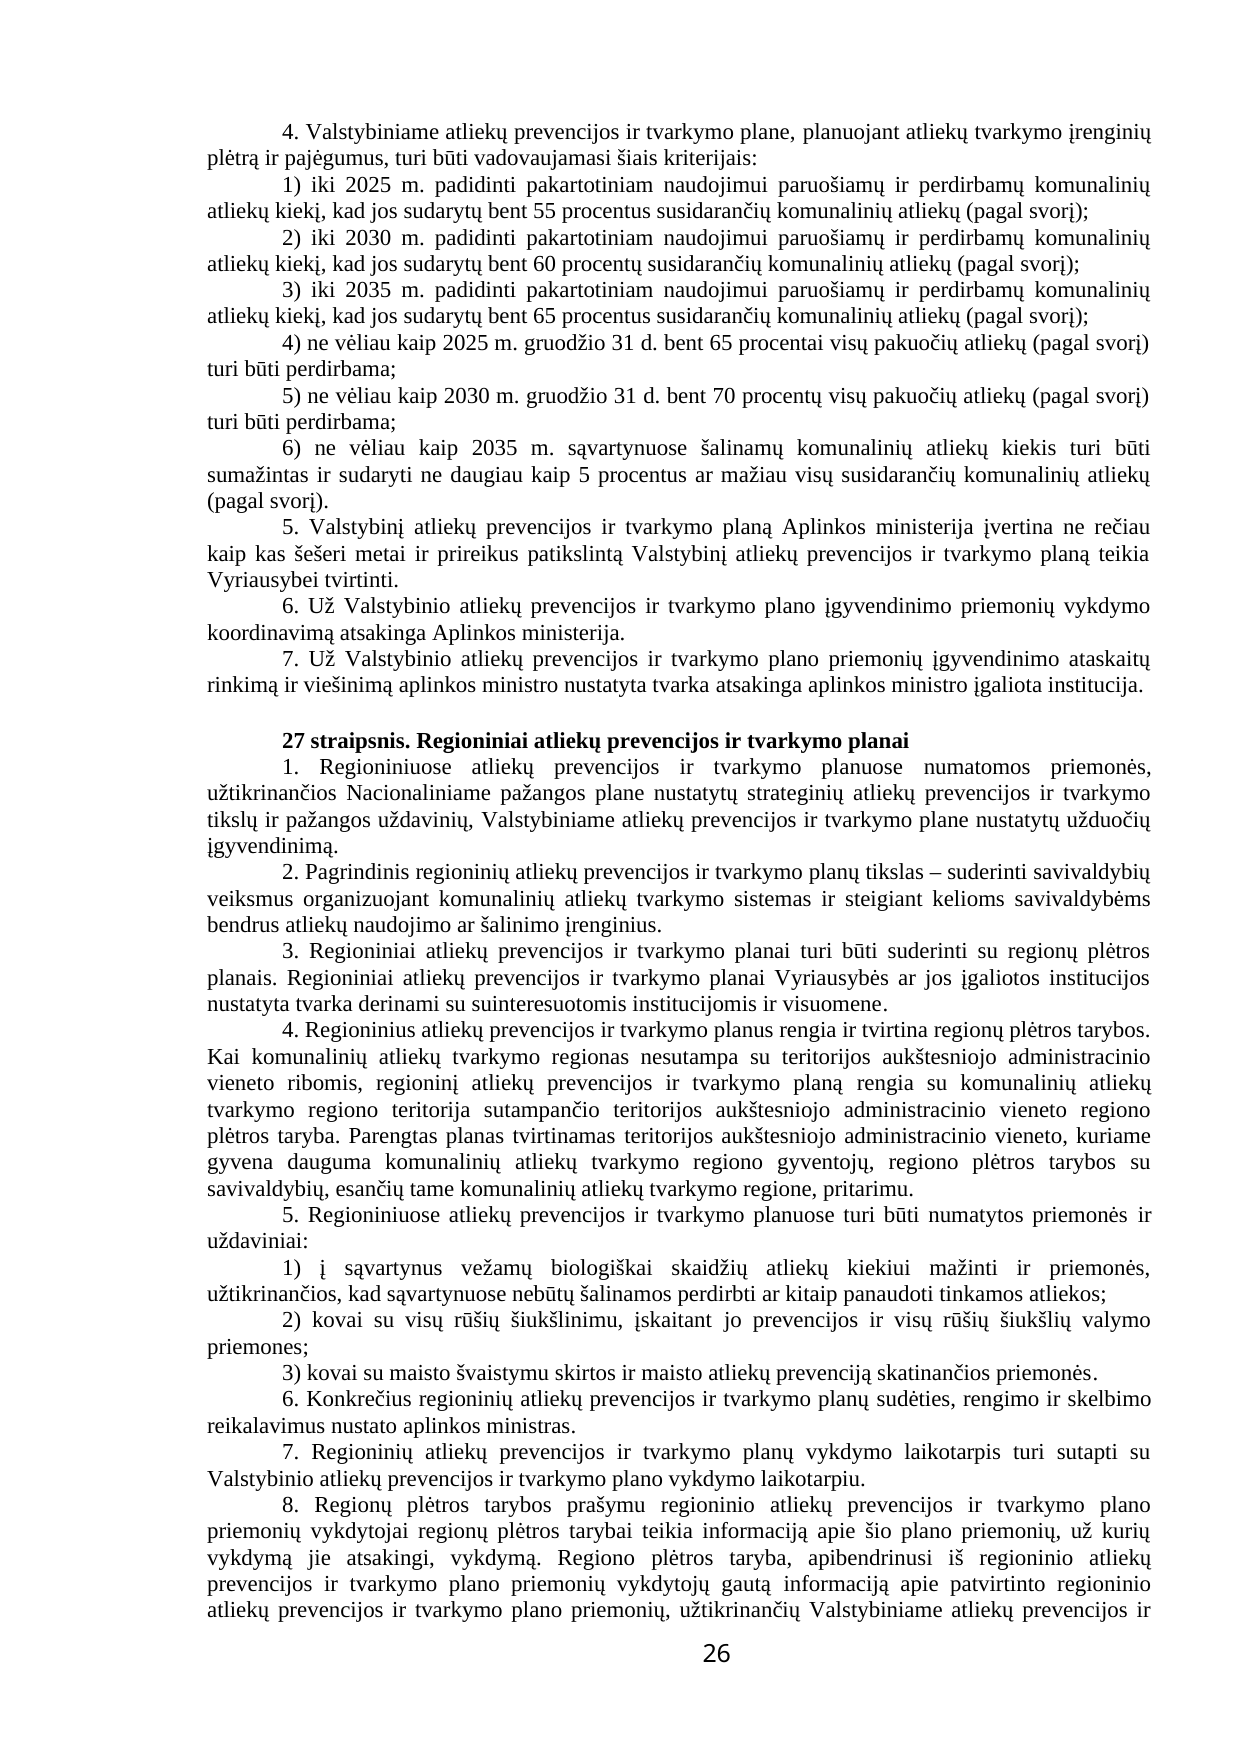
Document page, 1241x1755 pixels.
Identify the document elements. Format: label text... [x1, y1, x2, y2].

text 6. Už Valstybinio atliekų prevencijos ir tvarkymo plano įgyvendinimo priemonių vykdymo koordinavimą atsakinga Aplinkos ministerija. [207, 592, 1152, 645]
text 7. Už Valstybinio atliekų prevencijos ir tvarkymo plano priemonių įgyvendinimo ataskaitų rinkimą ir viešinimą aplinkos ministro nustatyta tvarka atsakinga aplinkos ministro įgaliota institucija. [207, 645, 1152, 698]
text 4. Regioninius atliekų prevencijos ir tvarkymo planus rengia ir tvirtina regionų plėtros tarybos. Kai komunalinių atliekų tvarkymo regionas nesutampa su teritorijos aukštesniojo administracinio vieneto ribomis, regioninį atliekų prevencijos ir tvarkymo planą rengia su komunalinių atliekų tvarkymo regiono teritorija sutampančio teritorijos aukštesniojo administracinio vieneto regiono plėtros taryba. Parengtas planas tvirtinamas teritorijos aukštesniojo administracinio vieneto, kuriame gyvena dauguma komunalinių atliekų tvarkymo regiono gyventojų, regiono plėtros tarybos su savivaldybių, esančių tame komunalinių atliekų tvarkymo regione, pritarimu. [207, 1017, 1152, 1201]
text 1) į sąvartynus vežamų biologiškai skaidžių atliekų kiekiui mažinti ir priemonės, užtikrinančios, kad sąvartynuose nebūtų šalinamos perdirbti ar kitaip panaudoti tinkamos atliekos; [207, 1254, 1152, 1306]
text 4) ne vėliau kaip 2025 m. gruodžio 31 d. bent 65 procentai visų pakuočių atliekų (pagal svorį) turi būti perdirbama; [207, 329, 1152, 382]
text 2) kovai su visų rūšių šiukšlinimu, įskaitant jo prevencijos ir visų rūšių šiukšlių valymo priemones; [207, 1306, 1152, 1359]
text 4. Valstybiniame atliekų prevencijos ir tvarkymo plane, planuojant atliekų tvarkymo įrenginių plėtrą ir pajėgumus, turi būti vadovaujamasi šiais kriterijais: [207, 118, 1152, 171]
text 6. Konkrečius regioninių atliekų prevencijos ir tvarkymo planų sudėties, rengimo ir skelbimo reikalavimus nustato aplinkos ministras. [207, 1386, 1152, 1438]
text 3) kovai su maisto švaistymu skirtos ir maisto atliekų prevenciją skatinančios priemonės. [207, 1359, 1152, 1386]
text 1) iki 2025 m. padidinti pakartotiniam naudojimui paruošiamų ir perdirbamų komunalinių atliekų kiekį, kad jos sudarytų bent 55 procentus susidarančių komunalinių atliekų (pagal svorį); [207, 171, 1152, 223]
text 5. Regioniniuose atliekų prevencijos ir tvarkymo planuose turi būti numatytos priemonės ir uždaviniai: [207, 1201, 1152, 1254]
text 3. Regioniniai atliekų prevencijos ir tvarkymo planai turi būti suderinti su regionų plėtros planais. Regioniniai atliekų prevencijos ir tvarkymo planai Vyriausybės ar jos įgaliotos institucijos nustatyta tvarka derinami su suinteresuotomis institucijomis ir visuomene. [207, 937, 1152, 1017]
text 6) ne vėliau kaip 2035 m. sąvartynuose šalinamų komunalinių atliekų kiekis turi būti sumažintas ir sudaryti ne daugiau kaip 5 procentus ar mažiau visų susidarančių komunalinių atliekų (pagal svorį). [207, 434, 1152, 513]
text 5. Valstybinį atliekų prevencijos ir tvarkymo planą Aplinkos ministerija įvertina ne rečiau kaip kas šešeri metai ir prireikus patikslintą Valstybinį atliekų prevencijos ir tvarkymo planą teikia Vyriausybei tvirtinti. [207, 513, 1152, 592]
text 1. Regioniniuose atliekų prevencijos ir tvarkymo planuose numatomos priemonės, užtikrinančios Nacionaliniame pažangos plane nustatytų strateginių atliekų prevencijos ir tvarkymo tikslų ir pažangos uždavinių, Valstybiniame atliekų prevencijos ir tvarkymo plane nustatytų užduočių įgyvendinimą. [207, 753, 1152, 858]
text 3) iki 2035 m. padidinti pakartotiniam naudojimui paruošiamų ir perdirbamų komunalinių atliekų kiekį, kad jos sudarytų bent 65 procentus susidarančių komunalinių atliekų (pagal svorį); [207, 276, 1152, 329]
text 8. Regionų plėtros tarybos prašymu regioninio atliekų prevencijos ir tvarkymo plano priemonių vykdytojai regionų plėtros tarybai teikia informaciją apie šio plano priemonių, už kurių vykdymą jie atsakingi, vykdymą. Regiono plėtros taryba, apibendrinusi iš regioninio atliekų prevencijos ir tvarkymo plano priemonių vykdytojų gautą informaciją apie patvirtinto regioninio atliekų prevencijos ir tvarkymo plano priemonių, užtikrinančių Valstybiniame atliekų prevencijos ir [207, 1491, 1152, 1623]
text 5) ne vėliau kaip 2030 m. gruodžio 31 d. bent 70 procentų visų pakuočių atliekų (pagal svorį) turi būti perdirbama; [207, 382, 1152, 434]
text 2) iki 2030 m. padidinti pakartotiniam naudojimui paruošiamų ir perdirbamų komunalinių atliekų kiekį, kad jos sudarytų bent 60 procentų susidarančių komunalinių atliekų (pagal svorį); [207, 223, 1152, 276]
text 27 straipsnis. Regioniniai atliekų prevencijos ir tvarkymo planai [207, 727, 1152, 753]
text 7. Regioninių atliekų prevencijos ir tvarkymo planų vykdymo laikotarpis turi sutapti su Valstybinio atliekų prevencijos ir tvarkymo plano vykdymo laikotarpiu. [207, 1438, 1152, 1491]
text 2. Pagrindinis regioninių atliekų prevencijos ir tvarkymo planų tikslas – suderinti savivaldybių veiksmus organizuojant komunalinių atliekų tvarkymo sistemas ir steigiant kelioms savivaldybėms bendrus atliekų naudojimo ar šalinimo įrenginius. [207, 858, 1152, 937]
